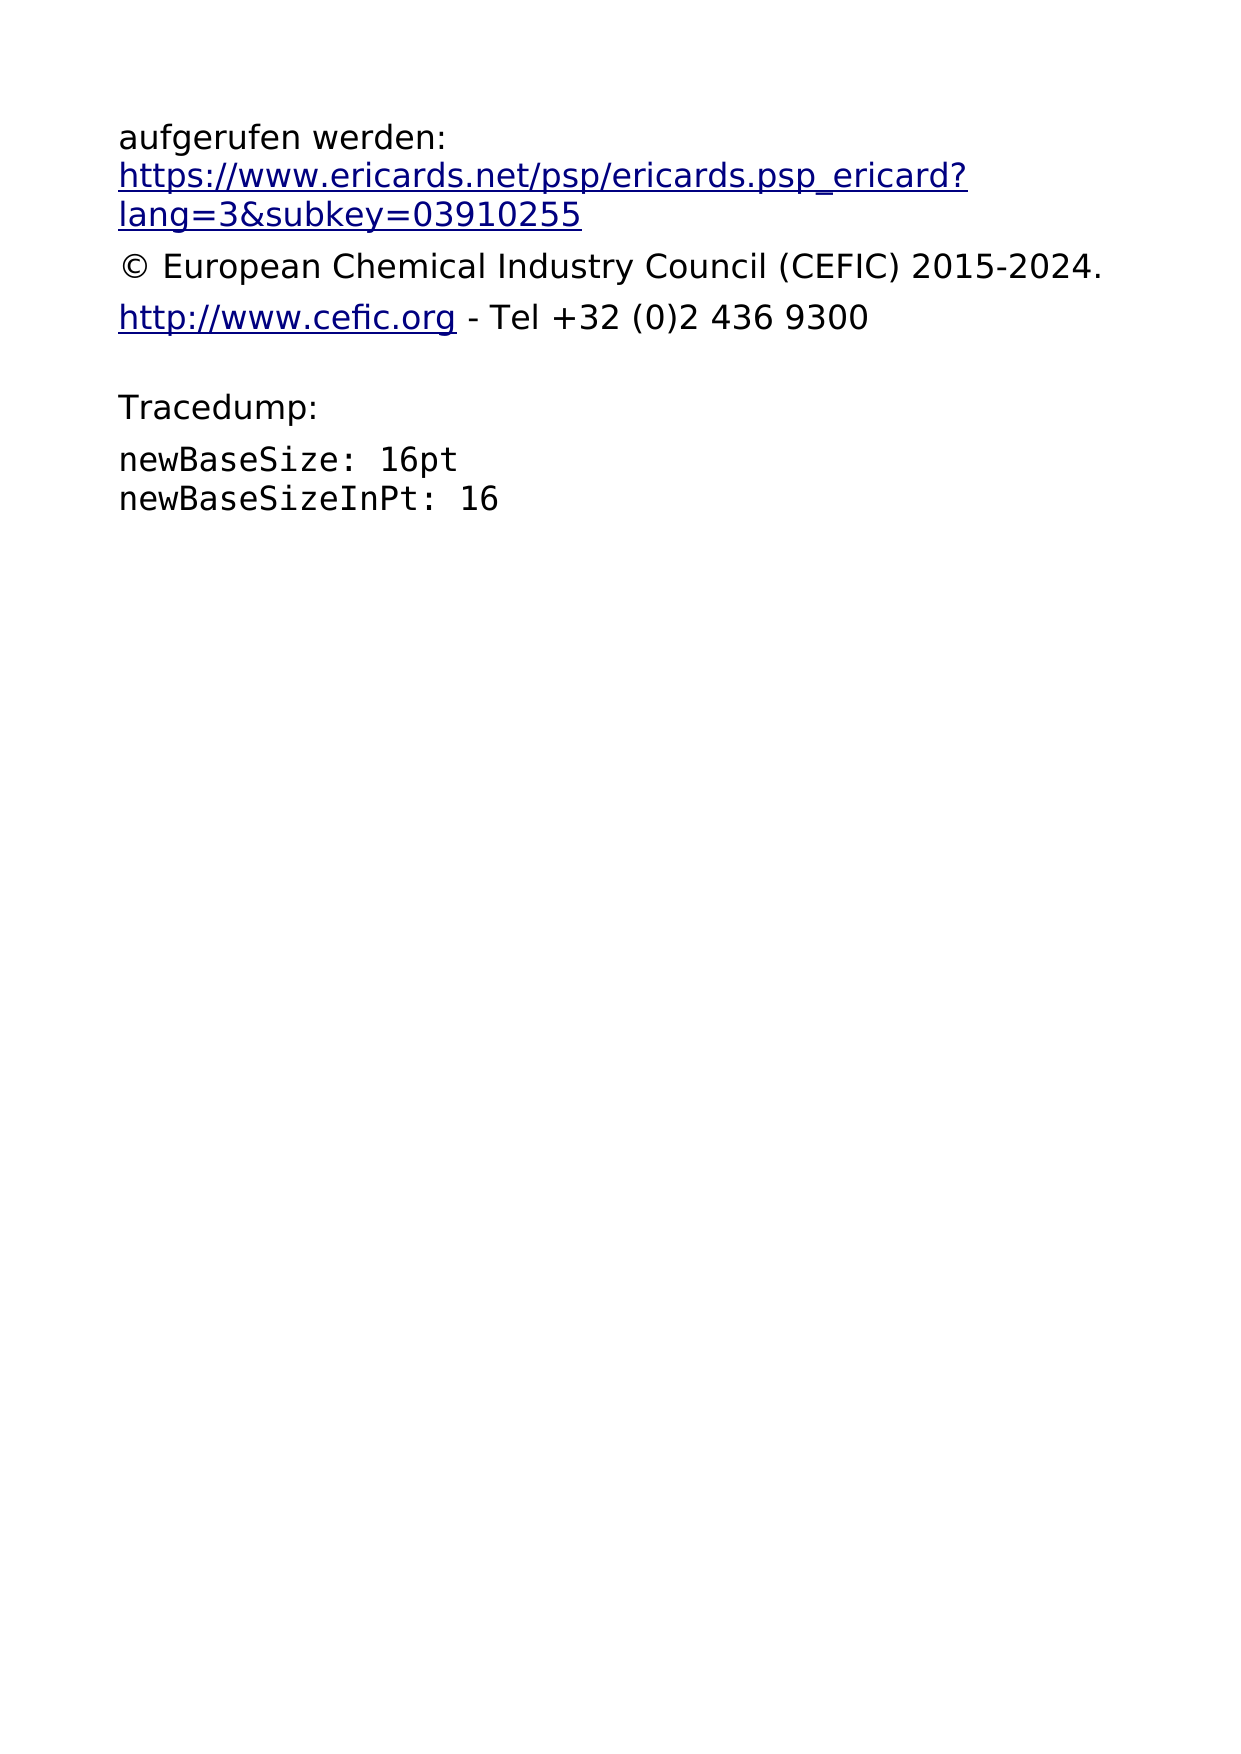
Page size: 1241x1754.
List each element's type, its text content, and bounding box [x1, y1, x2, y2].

text aufgerufen werden: https://www.ericards.net/psp/ericards.psp_ericard?lang=3&subkey=03910255 [118, 118, 1122, 235]
text http://www.cefic.org - Tel +32 (0)2 436 9300 [118, 298, 1122, 337]
text © European Chemical Industry Council (CEFIC) 2015-2024. [118, 247, 1122, 286]
text newBaseSize: 16pt newBaseSizeInPt: 16 [118, 440, 1122, 518]
text Tracedump: [118, 350, 1122, 428]
